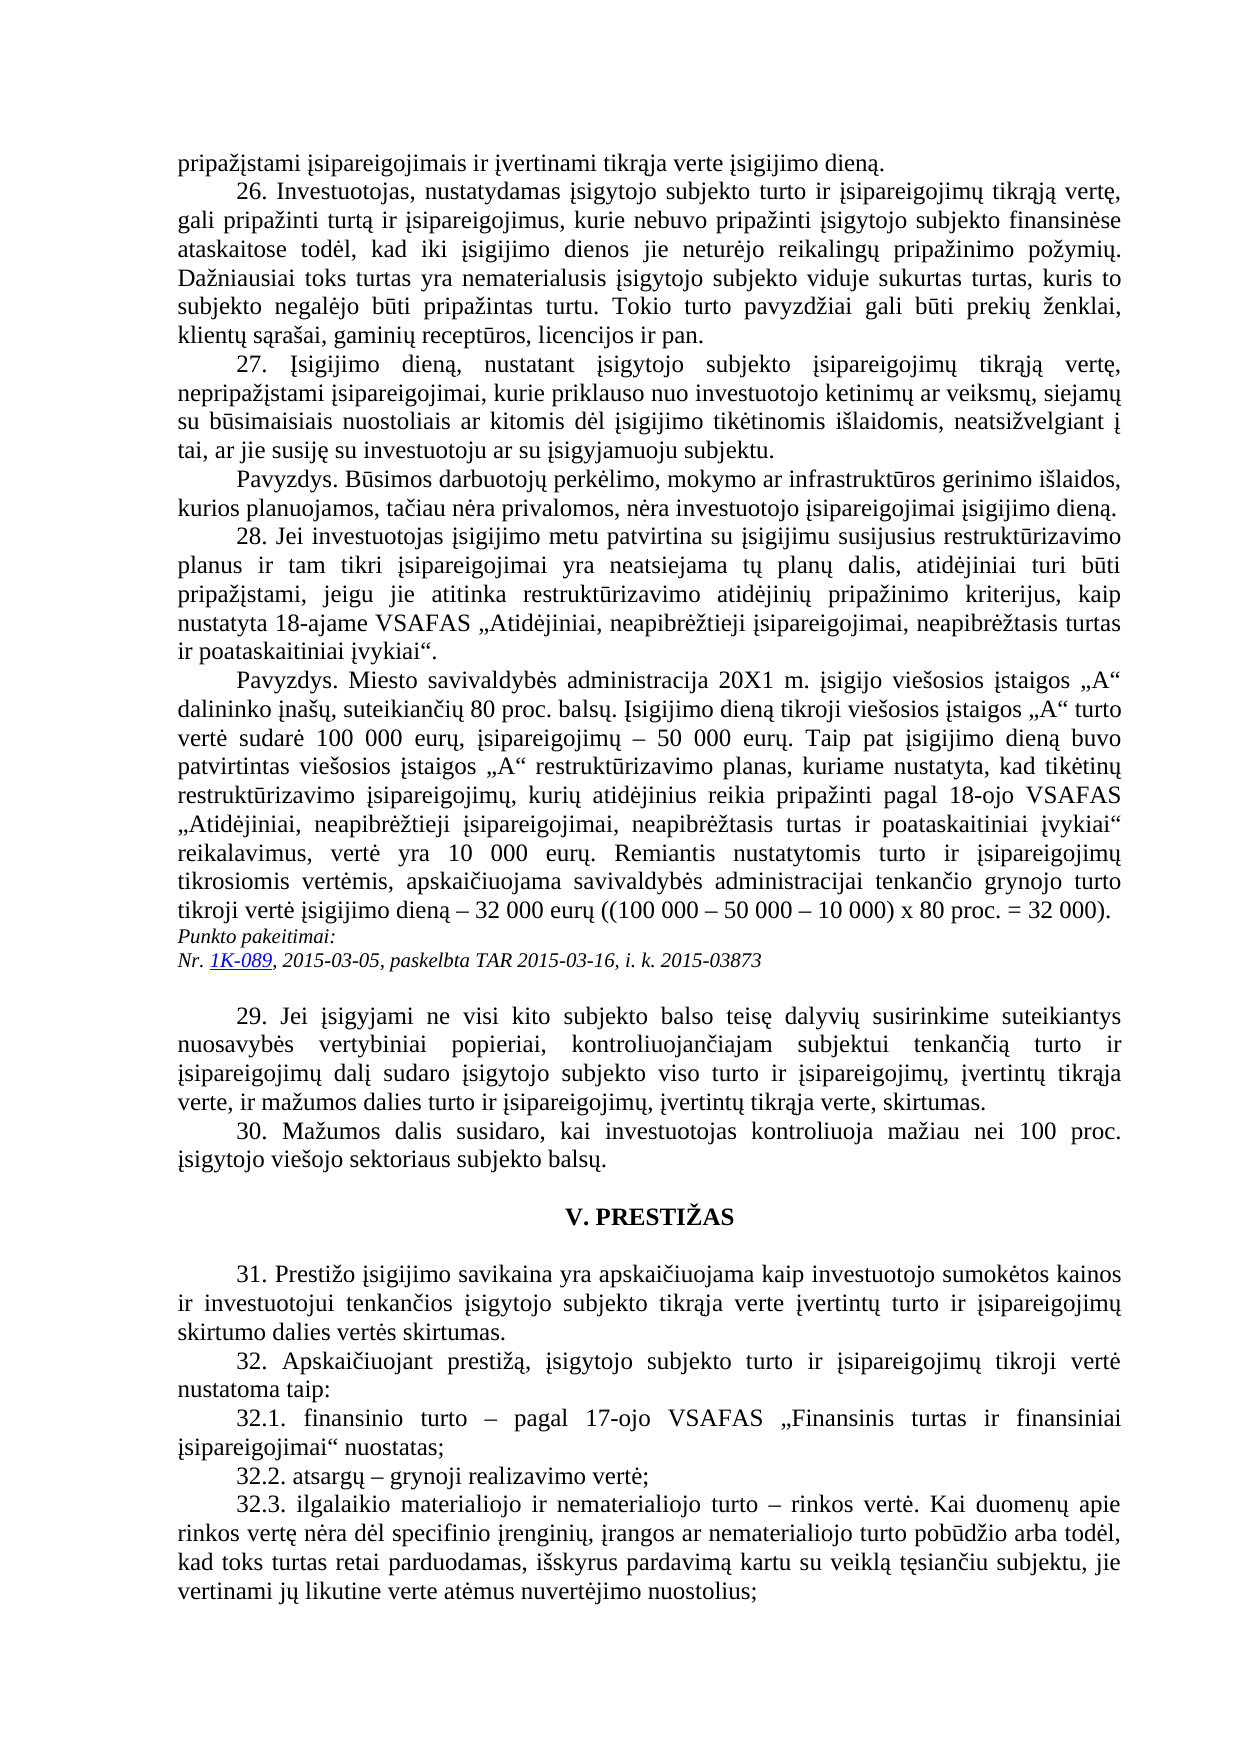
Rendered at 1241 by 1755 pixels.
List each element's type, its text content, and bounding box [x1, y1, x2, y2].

text 28. Jei investuotojas įsigijimo metu patvirtina su įsigijimu susijusius restruktūrizavimo planus ir tam tikri įsipareigojimai yra neatsiejama tų planų dalis, atidėjiniai turi būti pripažįstami, jeigu jie atitinka restruktūrizavimo atidėjinių pripažinimo kriterijus, kaip nustatyta 18-ajame VSAFAS „Atidėjiniai, neapibrėžtieji įsipareigojimai, neapibrėžtasis turtas ir poataskaitiniai įvykiai“. [177, 521, 1122, 665]
text Pavyzdys. Miesto savivaldybės administracija 20X1 m. įsigijo viešosios įstaigos „A“ dalininko įnašų, suteikiančių 80 proc. balsų. Įsigijimo dieną tikroji viešosios įstaigos „A“ turto vertė sudarė 100 000 eurų, įsipareigojimų – 50 000 eurų. Taip pat įsigijimo dieną buvo patvirtintas viešosios įstaigos „A“ restruktūrizavimo planas, kuriame nustatyta, kad tikėtinų restruktūrizavimo įsipareigojimų, kurių atidėjinius reikia pripažinti pagal 18-ojo VSAFAS „Atidėjiniai, neapibrėžtieji įsipareigojimai, neapibrėžtasis turtas ir poataskaitiniai įvykiai“ reikalavimus, vertė yra 10 000 eurų. Remiantis nustatytomis turto ir įsipareigojimų tikrosiomis vertėmis, apskaičiuojama savivaldybės administracijai tenkančio grynojo turto tikroji vertė įsigijimo dieną – 32 000 eurų ((100 000 – 50 000 – 10 000) x 80 proc. = 32 000). [177, 665, 1122, 924]
text 32.1. finansinio turto – pagal 17-ojo VSAFAS „Finansinis turtas ir finansiniai įsipareigojimai“ nuostatas; [177, 1403, 1122, 1461]
text Nr. 1K-089, 2015-03-05, paskelbta TAR 2015-03-16, i. k. 2015-03873 [177, 948, 1122, 972]
text 26. Investuotojas, nustatydamas įsigytojo subjekto turto ir įsipareigojimų tikrąją vertę, gali pripažinti turtą ir įsipareigojimus, kurie nebuvo pripažinti įsigytojo subjekto finansinėse ataskaitose todėl, kad iki įsigijimo dienos jie neturėjo reikalingų pripažinimo požymių. Dažniausiai toks turtas yra nematerialusis įsigytojo subjekto viduje sukurtas turtas, kuris to subjekto negalėjo būti pripažintas turtu. Tokio turto pavyzdžiai gali būti prekių ženklai, klientų sąrašai, gaminių receptūros, licencijos ir pan. [177, 176, 1122, 349]
text 32. Apskaičiuojant prestižą, įsigytojo subjekto turto ir įsipareigojimų tikroji vertė nustatoma taip: [177, 1346, 1122, 1403]
text V. PRESTIŽAS [177, 1202, 1122, 1231]
text 27. Įsigijimo dieną, nustatant įsigytojo subjekto įsipareigojimų tikrąją vertę, nepripažįstami įsipareigojimai, kurie priklauso nuo investuotojo ketinimų ar veiksmų, siejamų su būsimaisiais nuostoliais ar kitomis dėl įsigijimo tikėtinomis išlaidomis, neatsižvelgiant į tai, ar jie susiję su investuotoju ar su įsigyjamuoju subjektu. [177, 349, 1122, 464]
text 31. Prestižo įsigijimo savikaina yra apskaičiuojama kaip investuotojo sumokėtos kainos ir investuotojui tenkančios įsigytojo subjekto tikrąja verte įvertintų turto ir įsipareigojimų skirtumo dalies vertės skirtumas. [177, 1259, 1122, 1346]
text pripažįstami įsipareigojimais ir įvertinami tikrąja verte įsigijimo dieną. [177, 148, 1122, 176]
text Punkto pakeitimai: [177, 924, 1122, 948]
text 30. Mažumos dalis susidaro, kai investuotojas kontroliuoja mažiau nei 100 proc. įsigytojo viešojo sektoriaus subjekto balsų. [177, 1116, 1122, 1173]
text 29. Jei įsigyjami ne visi kito subjekto balso teisę dalyvių susirinkime suteikiantys nuosavybės vertybiniai popieriai, kontroliuojančiajam subjektui tenkančią turto ir įsipareigojimų dalį sudaro įsigytojo subjekto viso turto ir įsipareigojimų, įvertintų tikrąja verte, ir mažumos dalies turto ir įsipareigojimų, įvertintų tikrąja verte, skirtumas. [177, 1001, 1122, 1116]
text 32.2. atsargų – grynoji realizavimo vertė; [177, 1461, 1122, 1489]
text Pavyzdys. Būsimos darbuotojų perkėlimo, mokymo ar infrastruktūros gerinimo išlaidos, kurios planuojamos, tačiau nėra privalomos, nėra investuotojo įsipareigojimai įsigijimo dieną. [177, 464, 1122, 521]
text 32.3. ilgalaikio materialiojo ir nematerialiojo turto – rinkos vertė. Kai duomenų apie rinkos vertę nėra dėl specifinio įrenginių, įrangos ar nematerialiojo turto pobūdžio arba todėl, kad toks turtas retai parduodamas, išskyrus pardavimą kartu su veiklą tęsiančiu subjektu, jie vertinami jų likutine verte atėmus nuvertėjimo nuostolius; [177, 1489, 1122, 1604]
